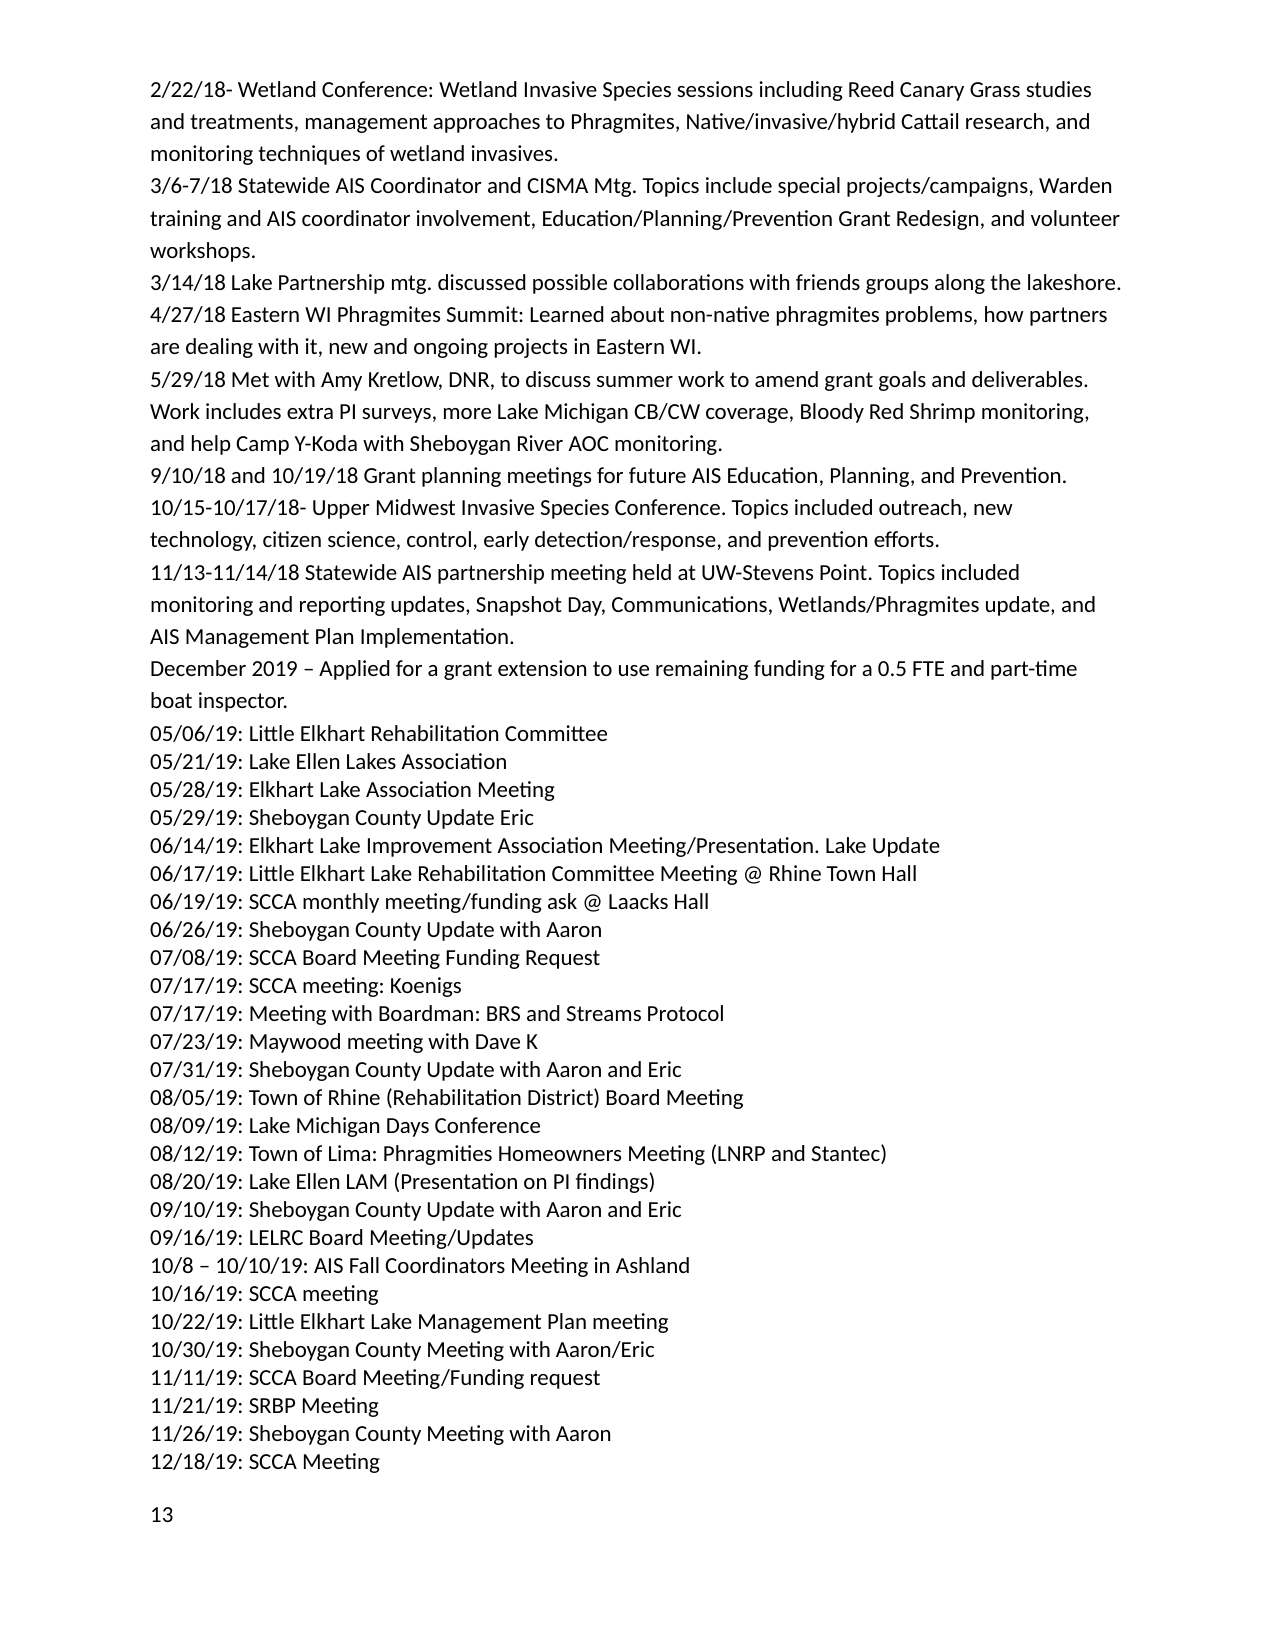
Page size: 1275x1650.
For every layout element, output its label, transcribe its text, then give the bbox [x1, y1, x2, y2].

text 05/29/19: Sheboygan County Update Eric [150, 803, 1125, 831]
text 11/26/19: Sheboygan County Meeting with Aaron [150, 1419, 1125, 1447]
text 10/16/19: SCCA meeting [150, 1279, 1125, 1307]
text 3/6-7/18 Statewide AIS Coordinator and CISMA Mtg. Topics include special projects/campaigns, Warden training and AIS coordinator involvement, Education/Planning/Prevention Grant Redesign, and volunteer workshops. [150, 172, 1125, 264]
text 05/28/19: Elkhart Lake Association Meeting [150, 775, 1125, 803]
text 11/11/19: SCCA Board Meeting/Funding request [150, 1363, 1125, 1391]
text 08/09/19: Lake Michigan Days Conference [150, 1111, 1125, 1139]
text 11/21/19: SRBP Meeting [150, 1391, 1125, 1419]
text 10/15-10/17/18- Upper Midwest Invasive Species Conference. Topics included outreach, new technology, citizen science, control, early detection/response, and prevention efforts. [150, 493, 1125, 554]
text 10/30/19: Sheboygan County Meeting with Aaron/Eric [150, 1335, 1125, 1363]
text 11/13-11/14/18 Statewide AIS partnership meeting held at UW-Stevens Point. Topics included monitoring and reporting updates, Snapshot Day, Communications, Wetlands/Phragmites update, and AIS Management Plan Implementation. [150, 558, 1125, 650]
text December 2019 – Applied for a grant extension to use remaining funding for a 0.5 FTE and part-time boat inspector. [150, 654, 1125, 714]
text 3/14/18 Lake Partnership mtg. discussed possible collaborations with friends groups along the lakeshore. [150, 268, 1125, 296]
text 10/8 – 10/10/19: AIS Fall Coordinators Meeting in Ashland [150, 1251, 1125, 1279]
text 07/08/19: SCCA Board Meeting Funding Request [150, 943, 1125, 971]
text 2/22/18- Wetland Conference: Wetland Invasive Species sessions including Reed Canary Grass studies and treatments, management approaches to Phragmites, Native/invasive/hybrid Cattail research, and monitoring techniques of wetland invasives. [150, 75, 1125, 167]
text 07/31/19: Sheboygan County Update with Aaron and Eric [150, 1055, 1125, 1083]
text 09/10/19: Sheboygan County Update with Aaron and Eric [150, 1195, 1125, 1223]
text 9/10/18 and 10/19/18 Grant planning meetings for future AIS Education, Planning, and Prevention. [150, 461, 1125, 489]
text 10/22/19: Little Elkhart Lake Management Plan meeting [150, 1307, 1125, 1335]
text 06/19/19: SCCA monthly meeting/funding ask @ Laacks Hall [150, 887, 1125, 915]
text 06/17/19: Little Elkhart Lake Rehabilitation Committee Meeting @ Rhine Town Hall [150, 859, 1125, 887]
text 06/14/19: Elkhart Lake Improvement Association Meeting/Presentation. Lake Update [150, 831, 1125, 859]
text 08/20/19: Lake Ellen LAM (Presentation on PI findings) [150, 1167, 1125, 1195]
text 07/17/19: Meeting with Boardman: BRS and Streams Protocol [150, 999, 1125, 1027]
text 4/27/18 Eastern WI Phragmites Summit: Learned about non-native phragmites problems, how partners are dealing with it, new and ongoing projects in Eastern WI. [150, 300, 1125, 361]
text 06/26/19: Sheboygan County Update with Aaron [150, 915, 1125, 943]
text 12/18/19: SCCA Meeting [150, 1447, 1125, 1475]
text 05/06/19: Little Elkhart Rehabilitation Committee [150, 719, 1125, 747]
text 08/12/19: Town of Lima: Phragmities Homeowners Meeting (LNRP and Stantec) [150, 1139, 1125, 1167]
text 08/05/19: Town of Rhine (Rehabilitation District) Board Meeting [150, 1083, 1125, 1111]
text 05/21/19: Lake Ellen Lakes Association [150, 747, 1125, 775]
text 07/17/19: SCCA meeting: Koenigs [150, 971, 1125, 999]
text 07/23/19: Maywood meeting with Dave K [150, 1027, 1125, 1055]
text 5/29/18 Met with Amy Kretlow, DNR, to discuss summer work to amend grant goals and deliverables. Work includes extra PI surveys, more Lake Michigan CB/CW coverage, Bloody Red Shrimp monitoring, and help Camp Y-Koda with Sheboygan River AOC monitoring. [150, 365, 1125, 457]
text 09/16/19: LELRC Board Meeting/Updates [150, 1223, 1125, 1251]
